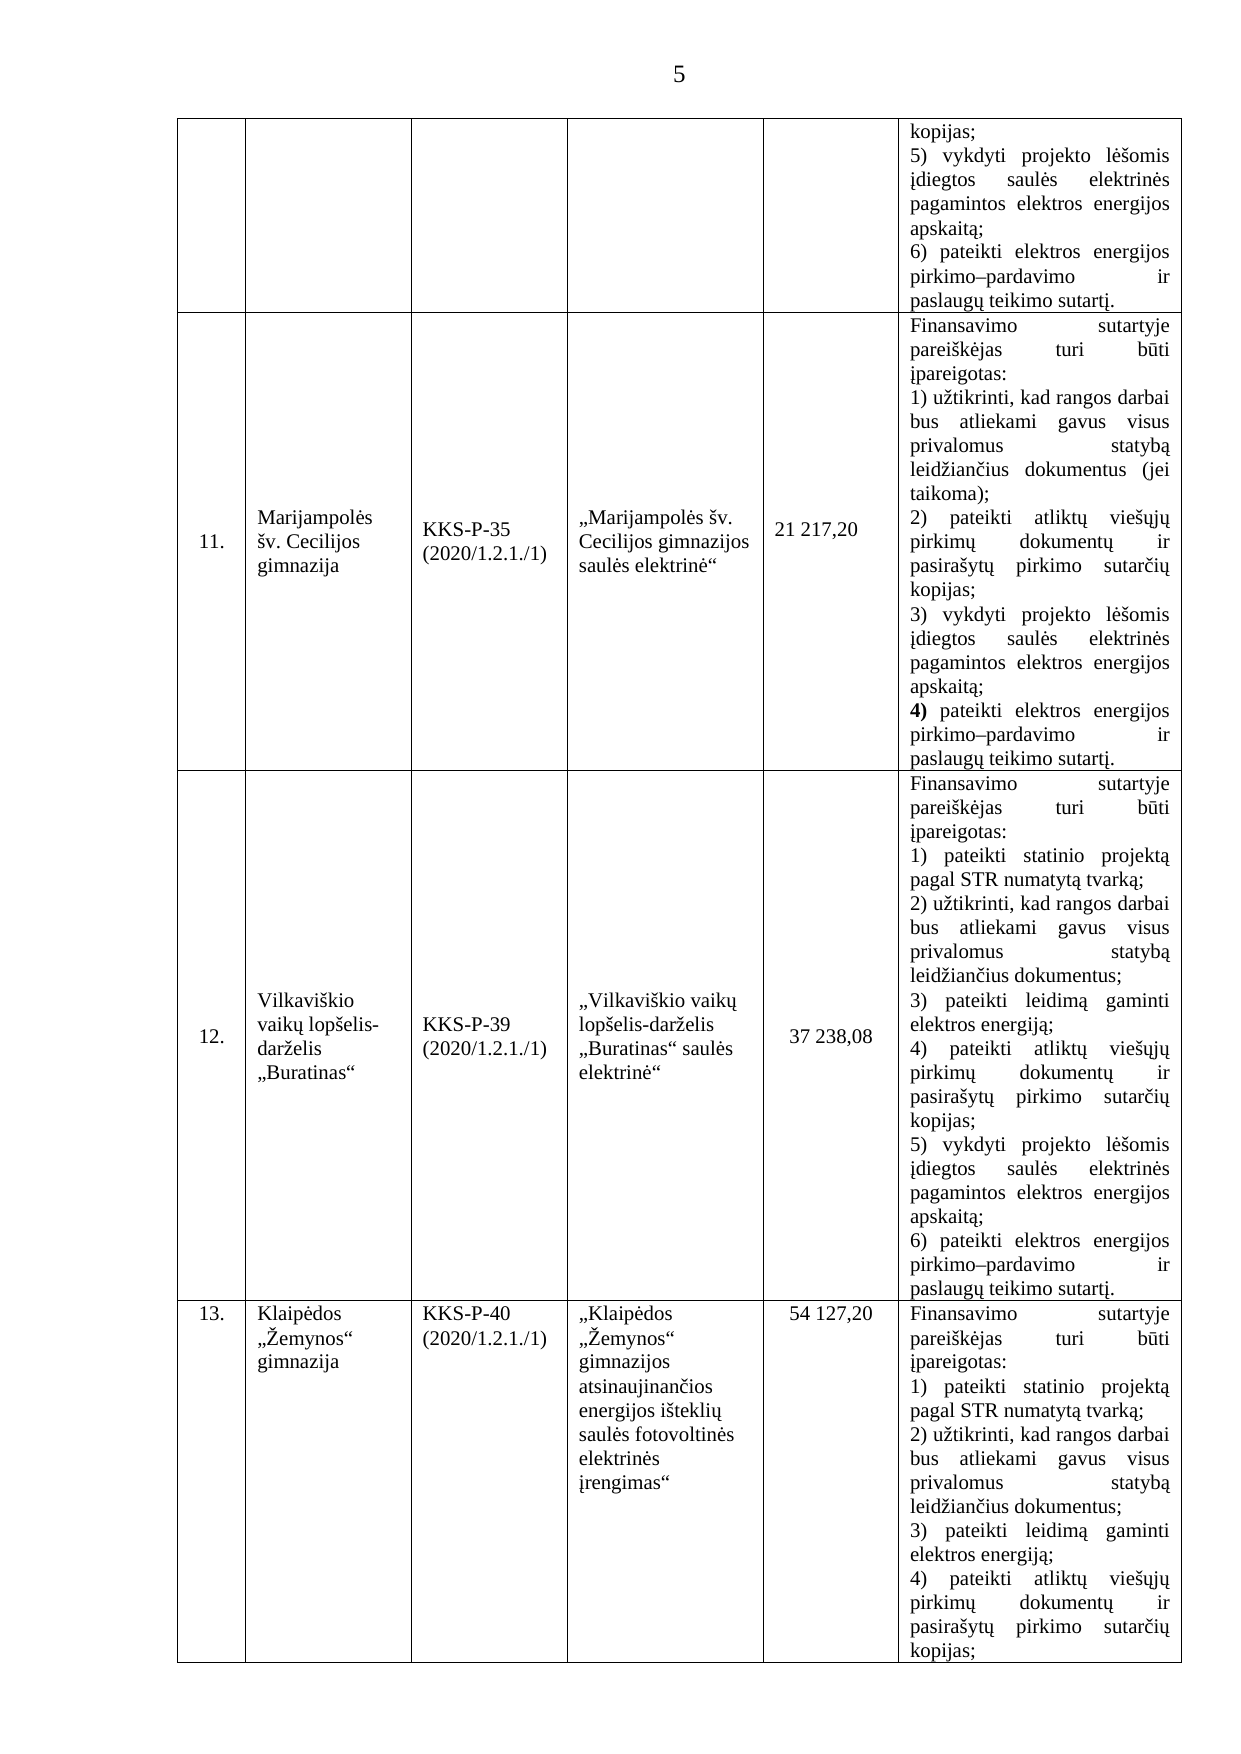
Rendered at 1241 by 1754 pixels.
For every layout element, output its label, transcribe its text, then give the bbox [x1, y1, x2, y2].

table_cell KKS-P-40 (2020/1.2.1./1) [412, 1301, 567, 1662]
table_cell kopijas; 5) vykdyti projekto lėšomis įdiegtos saulės elektrinės pagamintos elektros energijos apskaitą; 6) pateikti elektros energijos pirkimo–pardavimo ir paslaugų teikimo sutartį. [899, 119, 1181, 312]
table_cell KKS-P-39 (2020/1.2.1./1) [412, 771, 567, 1300]
table_cell 21 217,20 [764, 313, 898, 770]
table_cell Vilkaviškio vaikų lopšelis-darželis „Buratinas“ [246, 771, 411, 1300]
table_cell 11. [178, 313, 245, 770]
table_cell Finansavimo sutartyje pareiškėjas turi būti įpareigotas: 1) užtikrinti, kad rangos darbai bus atliekami gavus visus privalomus statybą leidžiančius dokumentus (jei taikoma); 2) pateikti atliktų viešųjų pirkimų dokumentų ir pasirašytų pirkimo sutarčių kopijas; 3) vykdyti projekto lėšomis įdiegtos saulės elektrinės pagamintos elektros energijos apskaitą; 4) pateikti elektros energijos pirkimo–pardavimo ir paslaugų teikimo sutartį. [899, 313, 1181, 770]
table_cell 54 127,20 [764, 1301, 898, 1662]
table_cell Finansavimo sutartyje pareiškėjas turi būti įpareigotas: 1) pateikti statinio projektą pagal STR numatytą tvarką; 2) užtikrinti, kad rangos darbai bus atliekami gavus visus privalomus statybą leidžiančius dokumentus; 3) pateikti leidimą gaminti elektros energiją; 4) pateikti atliktų viešųjų pirkimų dokumentų ir pasirašytų pirkimo sutarčių kopijas; 5) vykdyti projekto lėšomis įdiegtos saulės elektrinės pagamintos elektros energijos apskaitą; 6) pateikti elektros energijos pirkimo–pardavimo ir paslaugų teikimo sutartį. [899, 771, 1181, 1300]
table_cell „Klaipėdos „Žemynos“ gimnazijos atsinaujinančios energijos išteklių saulės fotovoltinės elektrinės įrengimas“ [568, 1301, 763, 1662]
table_cell [568, 119, 763, 312]
table_cell [178, 119, 245, 312]
table_cell [764, 119, 898, 312]
table_cell 12. [178, 771, 245, 1300]
table_cell [412, 119, 567, 312]
table_cell „Marijampolės šv. Cecilijos gimnazijos saulės elektrinė“ [568, 313, 763, 770]
table_cell Klaipėdos „Žemynos“ gimnazija [246, 1301, 411, 1662]
table_cell 37 238,08 [764, 771, 898, 1300]
table_cell [246, 119, 411, 312]
table_cell Finansavimo sutartyje pareiškėjas turi būti įpareigotas: 1) pateikti statinio projektą pagal STR numatytą tvarką; 2) užtikrinti, kad rangos darbai bus atliekami gavus visus privalomus statybą leidžiančius dokumentus; 3) pateikti leidimą gaminti elektros energiją; 4) pateikti atliktų viešųjų pirkimų dokumentų ir pasirašytų pirkimo sutarčių kopijas; [899, 1301, 1181, 1662]
table_cell KKS-P-35 (2020/1.2.1./1) [412, 313, 567, 770]
table_cell 13. [178, 1301, 245, 1662]
table_cell Marijampolės šv. Cecilijos gimnazija [246, 313, 411, 770]
table_cell „Vilkaviškio vaikų lopšelis-darželis „Buratinas“ saulės elektrinė“ [568, 771, 763, 1300]
